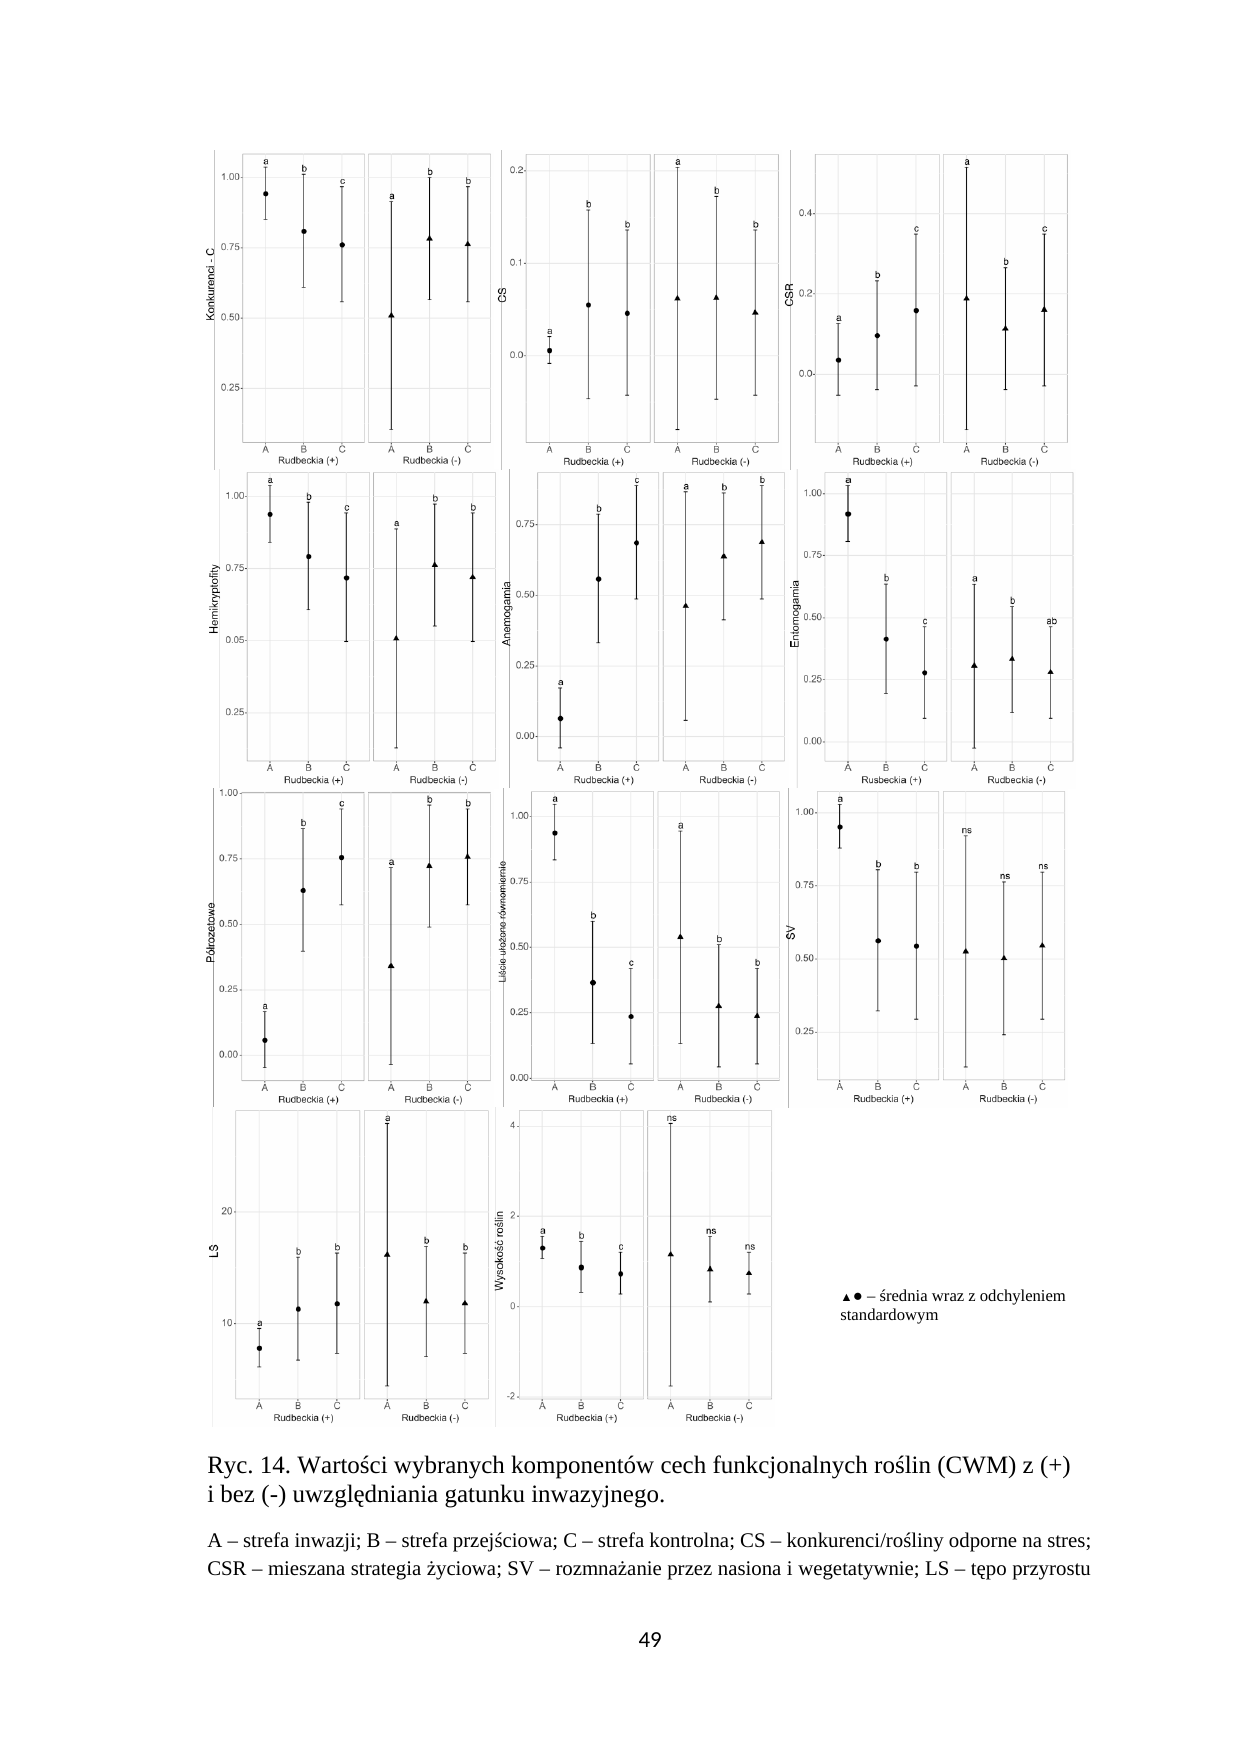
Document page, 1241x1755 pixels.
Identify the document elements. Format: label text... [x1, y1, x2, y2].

text Ryc. 14. Wartości wybranych komponentów cech funkcjonalnych roślin (CWM) z (+) i bez (-) uwzględniania gatunku inwazyjnego. [207, 1450, 1073, 1507]
text A – strefa inwazji; B – strefa przejściowa; C – strefa kontrolna; CS – konkurenci/rośliny odporne na stres; CSR – mieszana strategia życiowa; SV – rozmnażanie przez nasiona i wegetatywnie; LS – tępo przyrostu [207, 1528, 1093, 1579]
text ▲● – średnia wraz z odchyleniem standardowym [840, 1286, 1068, 1324]
